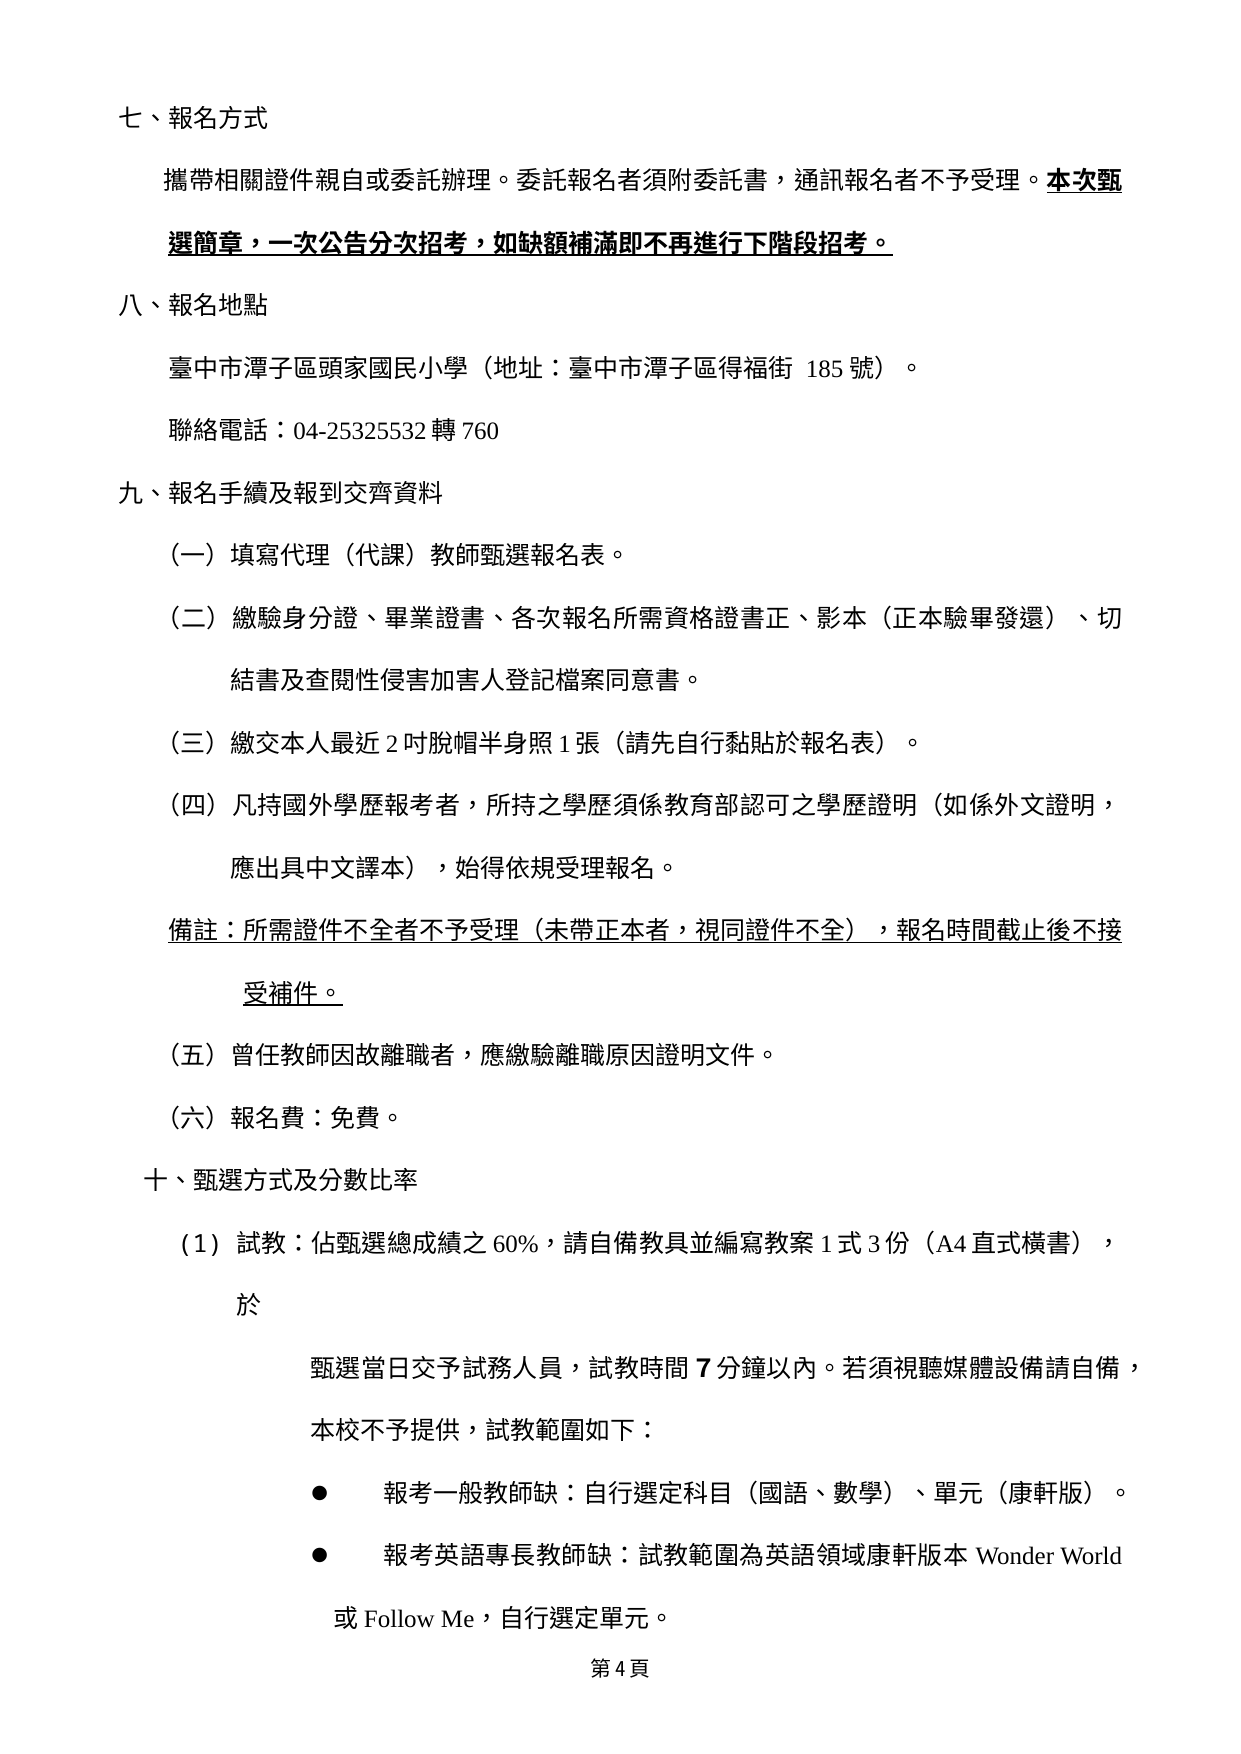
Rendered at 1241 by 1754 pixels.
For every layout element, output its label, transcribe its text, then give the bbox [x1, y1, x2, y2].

text 聯絡電話：04-25325532轉760 [118, 387, 1122, 449]
text 受補件。 [168, 943, 1122, 1012]
text （三）繳交本人最近2吋脫帽半身照1張（請先自行黏貼於報名表）。 [156, 699, 1122, 762]
text 七、報名方式 [118, 74, 1122, 137]
text （一）填寫代理（代課）教師甄選報名表。 [118, 512, 1122, 574]
text （五）曾任教師因故離職者，應繳驗離職原因證明文件。 [156, 1012, 1122, 1074]
text （四）凡持國外學歷報考者，所持之學歷須係教育部認可之學歷證明（如係外文證明，應出具中文譯本），始得依規受理報名。 [156, 762, 1122, 887]
text 甄選當日交予試務人員，試教時間７分鐘以內。若須視聽媒體設備請自備，本校不予提供，試教範圍如下： [310, 1324, 1122, 1449]
list 試教：佔甄選總成績之60%，請自備教具並編寫教案1式3份（A4直式橫書），於 [177, 1199, 1122, 1324]
text 臺中市潭子區頭家國民小學（地址：臺中市潭子區得福街 185 號）。 [143, 324, 1122, 387]
list 報考英語專長教師缺：試教範圍為英語領域康軒版本Wonder World或Follow Me，自行選定單元。 [310, 1512, 1122, 1637]
text 十、甄選方式及分數比率 [143, 1137, 1122, 1199]
text 九、報名手續及報到交齊資料 [118, 449, 1122, 512]
text 備註：所需證件不全者不予受理（未帶正本者，視同證件不全），報名時間截止後不接 [168, 887, 1122, 942]
text （六）報名費：免費。 [156, 1074, 1122, 1137]
text （二）繳驗身分證、畢業證書、各次報名所需資格證書正、影本（正本驗畢發還）、切結書及查閱性侵害加害人登記檔案同意書。 [156, 574, 1122, 699]
text 八、報名地點 [118, 262, 1122, 324]
text 攜帶相關證件親自或委託辦理。委託報名者須附委託書，通訊報名者不予受理。本次甄選簡章，一次公告分次招考，如缺額補滿即不再進行下階段招考。 [118, 137, 1122, 262]
list 報考一般教師缺：自行選定科目（國語、數學）、單元（康軒版）。 [310, 1449, 1122, 1512]
